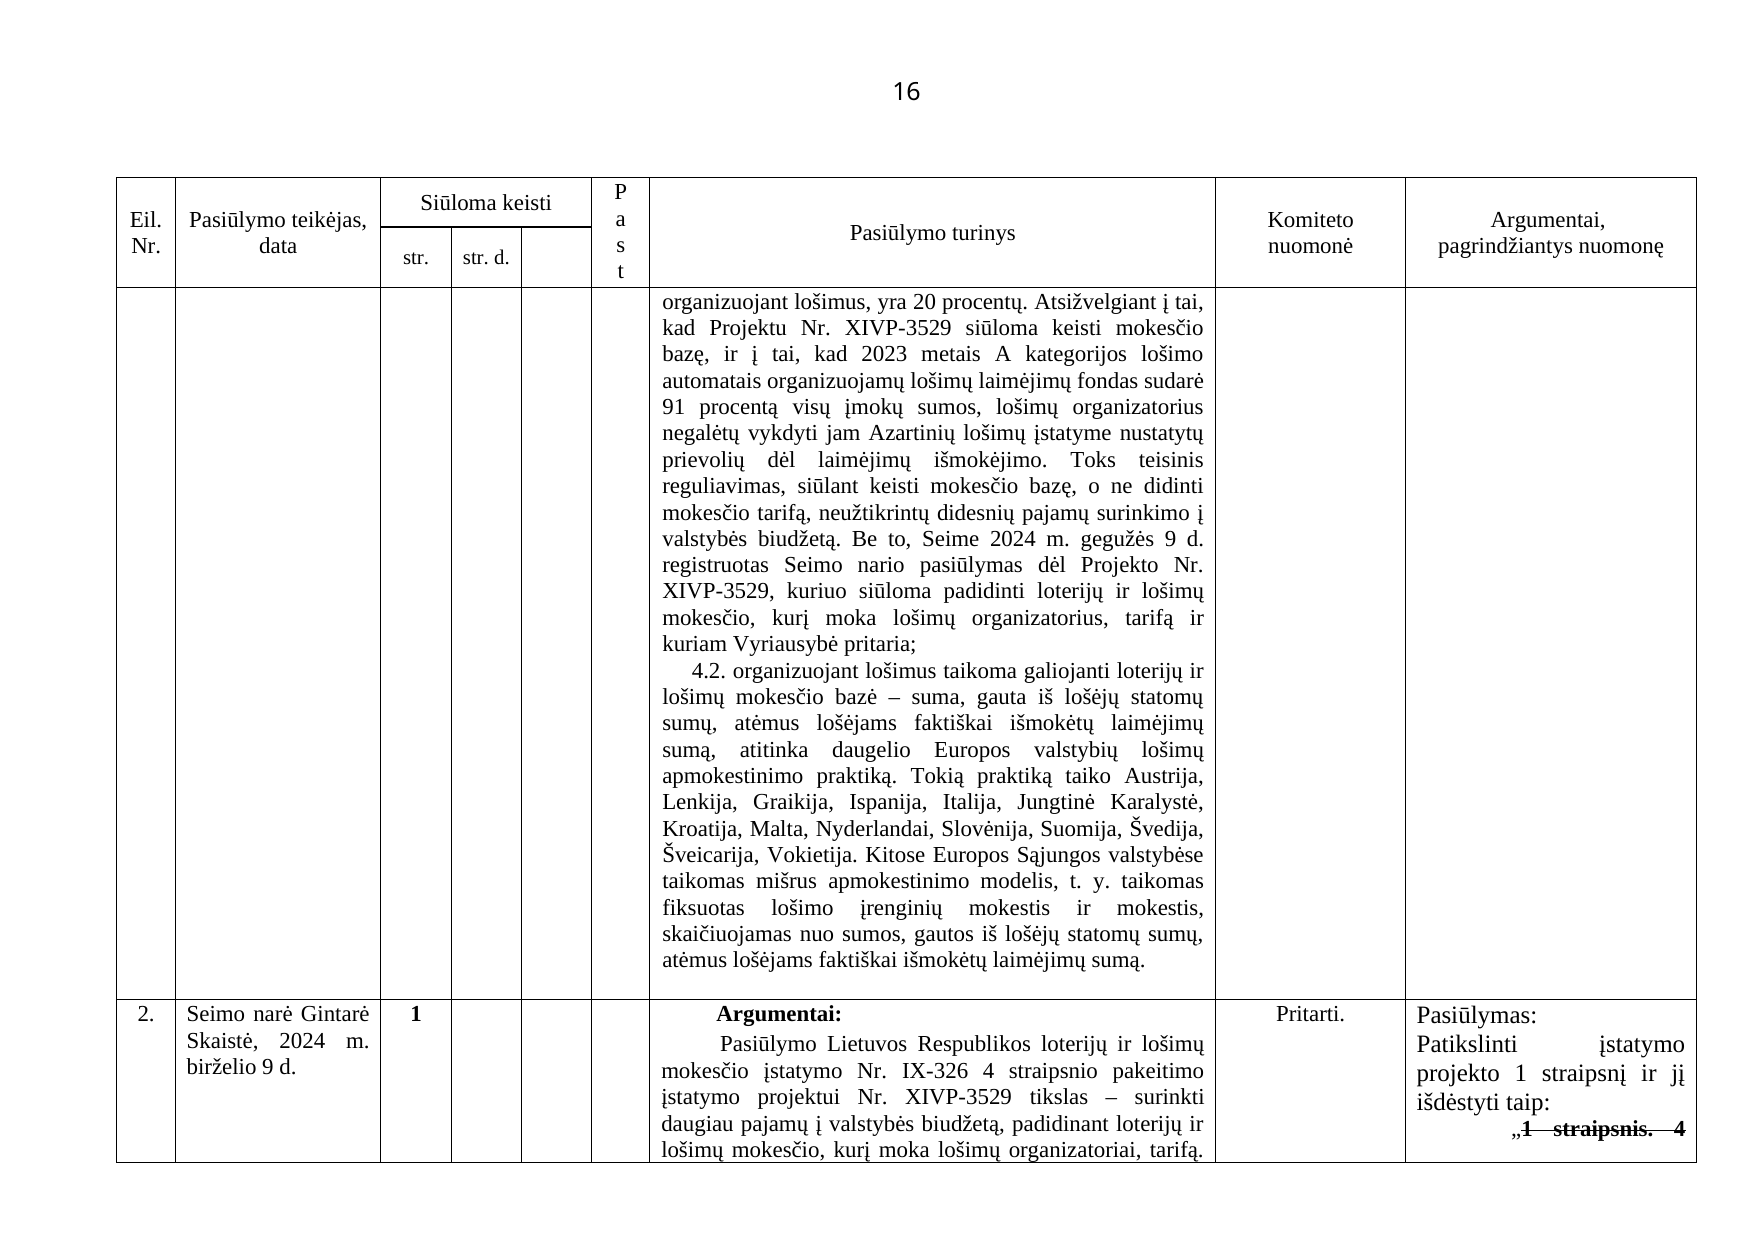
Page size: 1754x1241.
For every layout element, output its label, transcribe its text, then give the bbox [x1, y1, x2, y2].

table_cell [592, 288, 649, 999]
table_cell Seimo narė Gintarė Skaistė, 2024 m. birželio 9 d. [176, 1000, 380, 1162]
table_header Komiteto nuomonė [1216, 178, 1405, 287]
table_cell [522, 228, 591, 287]
table_header Pasiūlymo teikėjas, data [176, 178, 380, 287]
table_cell [381, 288, 451, 999]
table_cell str. [381, 228, 451, 287]
table_cell organizuojant lošimus, yra 20 procentų. Atsižvelgiant į tai, kad Projektu Nr. XIVP-3529 siūloma keisti mokesčio bazę, ir į tai, kad 2023 metais A kategorijos lošimo automatais organizuojamų lošimų laimėjimų fondas sudarė 91 procentą visų įmokų sumos, lošimų organizatorius negalėtų vykdyti jam Azartinių lošimų įstatyme nustatytų prievolių dėl laimėjimų išmokėjimo. Toks teisinis reguliavimas, siūlant keisti mokesčio bazę, o ne didinti mokesčio tarifą, neužtikrintų didesnių pajamų surinkimo į valstybės biudžetą. Be to, Seime 2024 m. gegužės 9 d. registruotas Seimo nario pasiūlymas dėl Projekto Nr. XIVP-3529, kuriuo siūloma padidinti loterijų ir lošimų mokesčio, kurį moka lošimų organizatorius, tarifą ir kuriam Vyriausybė pritaria; 4.2. organizuojant lošimus taikoma galiojanti loterijų ir lošimų mokesčio bazė – suma, gauta iš lošėjų statomų sumų, atėmus lošėjams faktiškai išmokėtų laimėjimų sumą, atitinka daugelio Europos valstybių lošimų apmokestinimo praktiką. Tokią praktiką taiko Austrija, Lenkija, Graikija, Ispanija, Italija, Jungtinė Karalystė, Kroatija, Malta, Nyderlandai, Slovėnija, Suomija, Švedija, Šveicarija, Vokietija. Kitose Europos Sąjungos valstybėse taikomas mišrus apmokestinimo modelis, t. y. taikomas fiksuotas lošimo įrenginių mokestis ir mokestis, skaičiuojamas nuo sumos, gautos iš lošėjų statomų sumų, atėmus lošėjams faktiškai išmokėtų laimėjimų sumą. [650, 288, 1215, 999]
table_cell 1 [381, 1000, 451, 1162]
table_cell str. d. [452, 228, 521, 287]
table_cell Pritarti. [1216, 1000, 1405, 1162]
table_cell [1216, 288, 1405, 999]
table_cell Argumentai: Pasiūlymo Lietuvos Respublikos loterijų ir lošimų mokesčio įstatymo Nr. IX-326 4 straipsnio pakeitimo įstatymo projektui Nr. XIVP-3529 tikslas – surinkti daugiau pajamų į valstybės biudžetą, padidinant loterijų ir lošimų mokesčio, kurį moka lošimų organizatoriai, tarifą. [650, 1000, 1215, 1162]
table_header Pasiūlymo turinys [650, 178, 1215, 287]
table_header Eil. Nr. [117, 178, 175, 287]
table_cell [592, 1000, 649, 1162]
table_cell [176, 288, 380, 999]
table_cell Pasiūlymas: Patikslinti įstatymo projekto 1 straipsnį ir jį išdėstyti taip: „1 straipsnis. 4 [1406, 1000, 1696, 1162]
table_cell [1406, 288, 1696, 999]
table_cell [522, 288, 591, 999]
table_cell [117, 288, 175, 999]
table_header Pastabos [592, 178, 649, 287]
table_cell [452, 1000, 521, 1162]
table_cell 2. [117, 1000, 175, 1162]
table_header Siūloma keisti [381, 178, 591, 226]
table_header Argumentai, pagrindžiantys nuomonę [1406, 178, 1696, 287]
table_cell [452, 288, 521, 999]
table_cell [522, 1000, 591, 1162]
